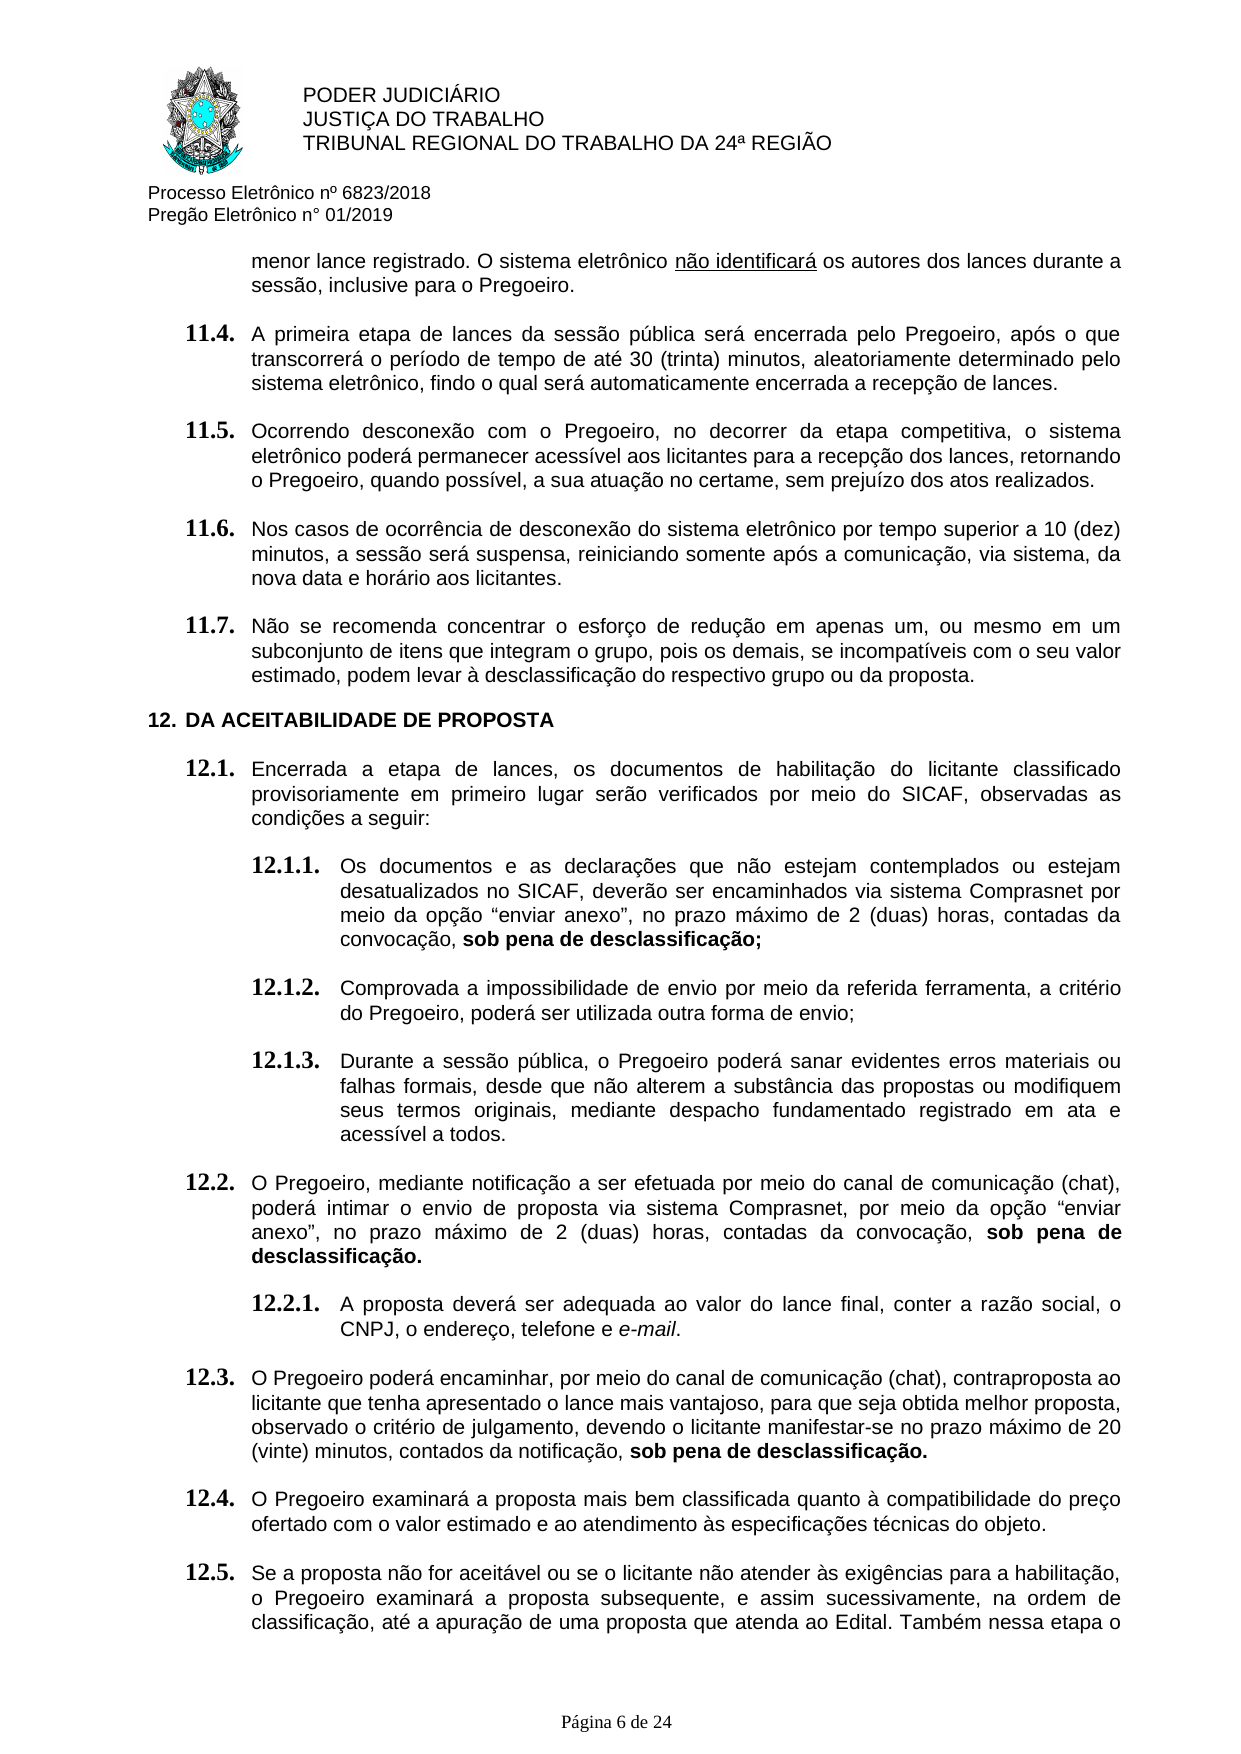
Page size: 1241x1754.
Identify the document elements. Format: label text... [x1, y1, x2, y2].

picture [162, 66, 244, 175]
list O Pregoeiro, mediante notificação a ser efetuada por meio do canal de comunicação (chat), poderá intimar o envio de proposta via sistema Comprasnet, por meio da opção “enviar anexo”, no prazo máximo de 2 (duas) horas, contadas da convocação, sob pena de desclassificação. [185, 1167, 1122, 1267]
list Não se recomenda concentrar o esforço de redução em apenas um, ou mesmo em um subconjunto de itens que integram o grupo, pois os demais, se incompatíveis com o seu valor estimado, podem levar à desclassificação do respectivo grupo ou da proposta. [185, 611, 1122, 687]
list Encerrada a etapa de lances, os documentos de habilitação do licitante classificado provisoriamente em primeiro lugar serão verificados por meio do SICAF, observadas as condições a seguir: [185, 753, 1122, 829]
list Comprovada a impossibilidade de envio por meio da referida ferramenta, a critério do Pregoeiro, poderá ser utilizada outra forma de envio; [251, 972, 1122, 1024]
list menor lance registrado. O sistema eletrônico não identificará os autores dos lances durante a sessão, inclusive para o Pregoeiro. [185, 249, 1122, 297]
list da aceitabilidade dE proposta [148, 708, 1122, 732]
list O Pregoeiro poderá encaminhar, por meio do canal de comunicação (chat), contraproposta ao licitante que tenha apresentado o lance mais vantajoso, para que seja obtida melhor proposta, observado o critério de julgamento, devendo o licitante manifestar-se no prazo máximo de 20 (vinte) minutos, contados da notificação, sob pena de desclassificação. [185, 1362, 1122, 1462]
list Se a proposta não for aceitável ou se o licitante não atender às exigências para a habilitação, o Pregoeiro examinará a proposta subsequente, e assim sucessivamente, na ordem de classificação, até a apuração de uma proposta que atenda ao Edital. Também nessa etapa o [185, 1557, 1122, 1633]
list Ocorrendo desconexão com o Pregoeiro, no decorrer da etapa competitiva, o sistema eletrônico poderá permanecer acessível aos licitantes para a recepção dos lances, retornando o Pregoeiro, quando possível, a sua atuação no certame, sem prejuízo dos atos realizados. [185, 416, 1122, 492]
list Nos casos de ocorrência de desconexão do sistema eletrônico por tempo superior a 10 (dez) minutos, a sessão será suspensa, reiniciando somente após a comunicação, via sistema, da nova data e horário aos licitantes. [185, 513, 1122, 590]
list O Pregoeiro examinará a proposta mais bem classificada quanto à compatibilidade do preço ofertado com o valor estimado e ao atendimento às especificações técnicas do objeto. [185, 1483, 1122, 1536]
list A primeira etapa de lances da sessão pública será encerrada pelo Pregoeiro, após o que transcorrerá o período de tempo de até 30 (trinta) minutos, aleatoriamente determinado pelo sistema eletrônico, findo o qual será automaticamente encerrada a recepção de lances. [185, 318, 1122, 395]
list Durante a sessão pública, o Pregoeiro poderá sanar evidentes erros materiais ou falhas formais, desde que não alterem a substância das propostas ou modifiquem seus termos originais, mediante despacho fundamentado registrado em ata e acessível a todos. [251, 1045, 1122, 1146]
list A proposta deverá ser adequada ao valor do lance final, conter a razão social, o CNPJ, o endereço, telefone e e-mail. [251, 1288, 1122, 1341]
list Os documentos e as declarações que não estejam contemplados ou estejam desatualizados no SICAF, deverão ser encaminhados via sistema Comprasnet por meio da opção “enviar anexo”, no prazo máximo de 2 (duas) horas, contadas da convocação, sob pena de desclassificação; [251, 850, 1122, 951]
